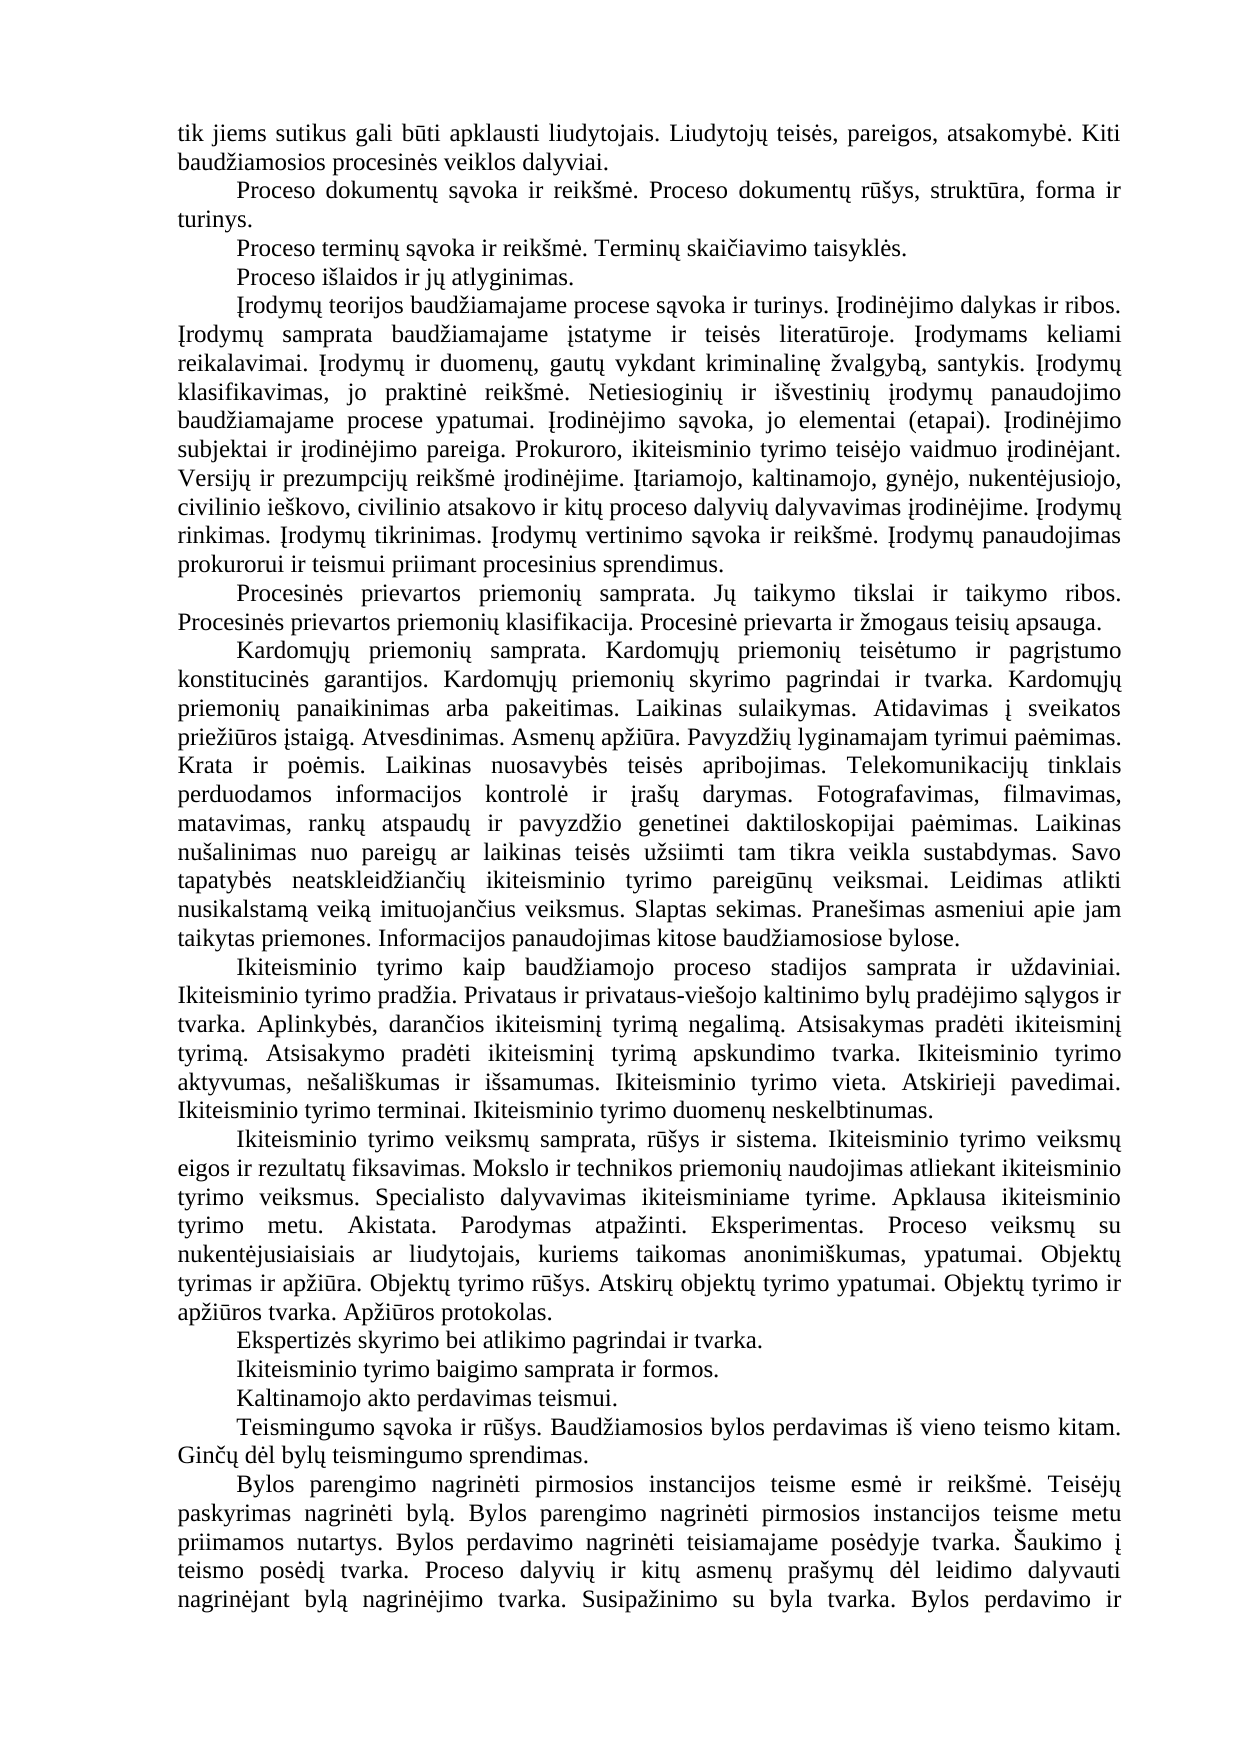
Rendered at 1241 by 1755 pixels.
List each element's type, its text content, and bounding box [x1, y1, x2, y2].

text Ikiteisminio tyrimo baigimo samprata ir formos. [177, 1354, 1122, 1383]
text Įrodymų teorijos baudžiamajame procese sąvoka ir turinys. Įrodinėjimo dalykas ir ribos. Įrodymų samprata baudžiamajame įstatyme ir teisės literatūroje. Įrodymams keliami reikalavimai. Įrodymų ir duomenų, gautų vykdant kriminalinę žvalgybą, santykis. Įrodymų klasifikavimas, jo praktinė reikšmė. Netiesioginių ir išvestinių įrodymų panaudojimo baudžiamajame procese ypatumai. Įrodinėjimo sąvoka, jo elementai (etapai). Įrodinėjimo subjektai ir įrodinėjimo pareiga. Prokuroro, ikiteisminio tyrimo teisėjo vaidmuo įrodinėjant. Versijų ir prezumpcijų reikšmė įrodinėjime. Įtariamojo, kaltinamojo, gynėjo, nukentėjusiojo, civilinio ieškovo, civilinio atsakovo ir kitų proceso dalyvių dalyvavimas įrodinėjime. Įrodymų rinkimas. Įrodymų tikrinimas. Įrodymų vertinimo sąvoka ir reikšmė. Įrodymų panaudojimas prokurorui ir teismui priimant procesinius sprendimus. [177, 291, 1122, 578]
text Ikiteisminio tyrimo kaip baudžiamojo proceso stadijos samprata ir uždaviniai. Ikiteisminio tyrimo pradžia. Privataus ir privataus-viešojo kaltinimo bylų pradėjimo sąlygos ir tvarka. Aplinkybės, darančios ikiteisminį tyrimą negalimą. Atsisakymas pradėti ikiteisminį tyrimą. Atsisakymo pradėti ikiteisminį tyrimą apskundimo tvarka. Ikiteisminio tyrimo aktyvumas, nešališkumas ir išsamumas. Ikiteisminio tyrimo vieta. Atskirieji pavedimai. Ikiteisminio tyrimo terminai. Ikiteisminio tyrimo duomenų neskelbtinumas. [177, 952, 1122, 1124]
text Proceso išlaidos ir jų atlyginimas. [177, 262, 1122, 291]
text Procesinės prievartos priemonių samprata. Jų taikymo tikslai ir taikymo ribos. Procesinės prievartos priemonių klasifikacija. Procesinė prievarta ir žmogaus teisių apsauga. [177, 578, 1122, 636]
text Kaltinamojo akto perdavimas teismui. [177, 1383, 1122, 1412]
text Ekspertizės skyrimo bei atlikimo pagrindai ir tvarka. [177, 1326, 1122, 1354]
text Ikiteisminio tyrimo veiksmų samprata, rūšys ir sistema. Ikiteisminio tyrimo veiksmų eigos ir rezultatų fiksavimas. Mokslo ir technikos priemonių naudojimas atliekant ikiteisminio tyrimo veiksmus. Specialisto dalyvavimas ikiteisminiame tyrime. Apklausa ikiteisminio tyrimo metu. Akistata. Parodymas atpažinti. Eksperimentas. Proceso veiksmų su nukentėjusiaisiais ar liudytojais, kuriems taikomas anonimiškumas, ypatumai. Objektų tyrimas ir apžiūra. Objektų tyrimo rūšys. Atskirų objektų tyrimo ypatumai. Objektų tyrimo ir apžiūros tvarka. Apžiūros protokolas. [177, 1124, 1122, 1326]
text Proceso dokumentų sąvoka ir reikšmė. Proceso dokumentų rūšys, struktūra, forma ir turinys. [177, 176, 1122, 233]
text Kardomųjų priemonių samprata. Kardomųjų priemonių teisėtumo ir pagrįstumo konstitucinės garantijos. Kardomųjų priemonių skyrimo pagrindai ir tvarka. Kardomųjų priemonių panaikinimas arba pakeitimas. Laikinas sulaikymas. Atidavimas į sveikatos priežiūros įstaigą. Atvesdinimas. Asmenų apžiūra. Pavyzdžių lyginamajam tyrimui paėmimas. Krata ir poėmis. Laikinas nuosavybės teisės apribojimas. Telekomunikacijų tinklais perduodamos informacijos kontrolė ir įrašų darymas. Fotografavimas, filmavimas, matavimas, rankų atspaudų ir pavyzdžio genetinei daktiloskopijai paėmimas. Laikinas nušalinimas nuo pareigų ar laikinas teisės užsiimti tam tikra veikla sustabdymas. Savo tapatybės neatskleidžiančių ikiteisminio tyrimo pareigūnų veiksmai. Leidimas atlikti nusikalstamą veiką imituojančius veiksmus. Slaptas sekimas. Pranešimas asmeniui apie jam taikytas priemones. Informacijos panaudojimas kitose baudžiamosiose bylose. [177, 636, 1122, 952]
text tik jiems sutikus gali būti apklausti liudytojais. Liudytojų teisės, pareigos, atsakomybė. Kiti baudžiamosios procesinės veiklos dalyviai. [177, 118, 1122, 176]
text Proceso terminų sąvoka ir reikšmė. Terminų skaičiavimo taisyklės. [177, 233, 1122, 262]
text Bylos parengimo nagrinėti pirmosios instancijos teisme esmė ir reikšmė. Teisėjų paskyrimas nagrinėti bylą. Bylos parengimo nagrinėti pirmosios instancijos teisme metu priimamos nutartys. Bylos perdavimo nagrinėti teisiamajame posėdyje tvarka. Šaukimo į teismo posėdį tvarka. Proceso dalyvių ir kitų asmenų prašymų dėl leidimo dalyvauti nagrinėjant bylą nagrinėjimo tvarka. Susipažinimo su byla tvarka. Bylos perdavimo ir [177, 1469, 1122, 1613]
text Teismingumo sąvoka ir rūšys. Baudžiamosios bylos perdavimas iš vieno teismo kitam. Ginčų dėl bylų teismingumo sprendimas. [177, 1412, 1122, 1469]
